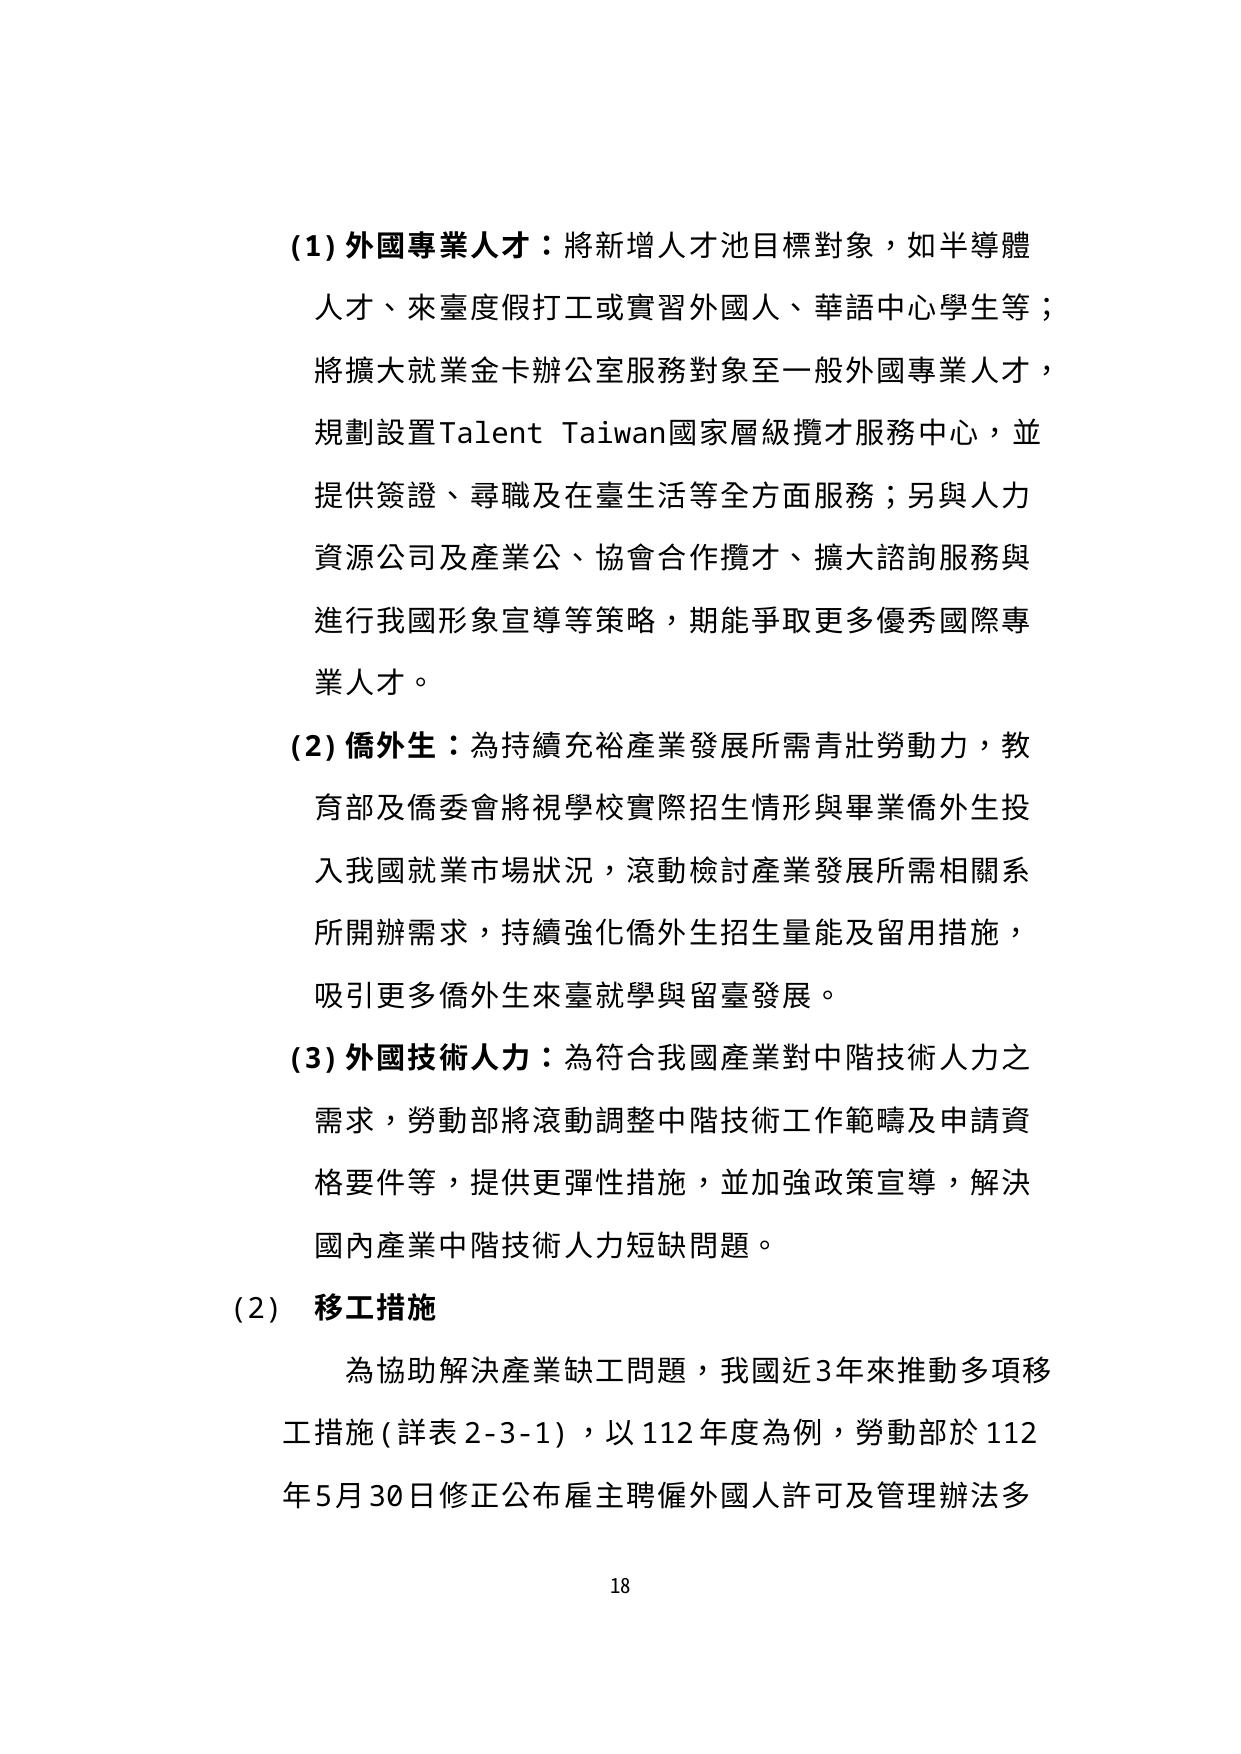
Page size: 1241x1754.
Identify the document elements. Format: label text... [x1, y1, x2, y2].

list 移工措施 [229, 1264, 1052, 1327]
text (3)外國技術人力：為符合我國產業對中階技術人力之需求，勞動部將滾動調整中階技術工作範疇及申請資格要件等，提供更彈性措施，並加強政策宣導，解決國內產業中階技術人力短缺問題。 [276, 1014, 1052, 1264]
text 為協助解決產業缺工問題，我國近3年來推動多項移工措施(詳表2-3-1)，以112年度為例，勞動部於112年5月30日修正公布雇主聘僱外國人許可及管理辦法多項條文，調整聘僱移工資格，包括調高製造業水產加工、豆腐製造及金屬船體等3行業移工核配比率為B級20%等多項措施。 [276, 1327, 1052, 1514]
text (2)僑外生：為持續充裕產業發展所需青壯勞動力，教育部及僑委會將視學校實際招生情形與畢業僑外生投入我國就業市場狀況，滾動檢討產業發展所需相關系所開辦需求，持續強化僑外生招生量能及留用措施，吸引更多僑外生來臺就學與留臺發展。 [276, 702, 1052, 1014]
text (1)外國專業人才：將新增人才池目標對象，如半導體人才、來臺度假打工或實習外國人、華語中心學生等；將擴大就業金卡辦公室服務對象至一般外國專業人才，規劃設置Talent Taiwan國家層級攬才服務中心，並提供簽證、尋職及在臺生活等全方面服務；另與人力資源公司及產業公、協會合作攬才、擴大諮詢服務與進行我國形象宣導等策略，期能爭取更多優秀國際專業人才。 [276, 202, 1052, 702]
